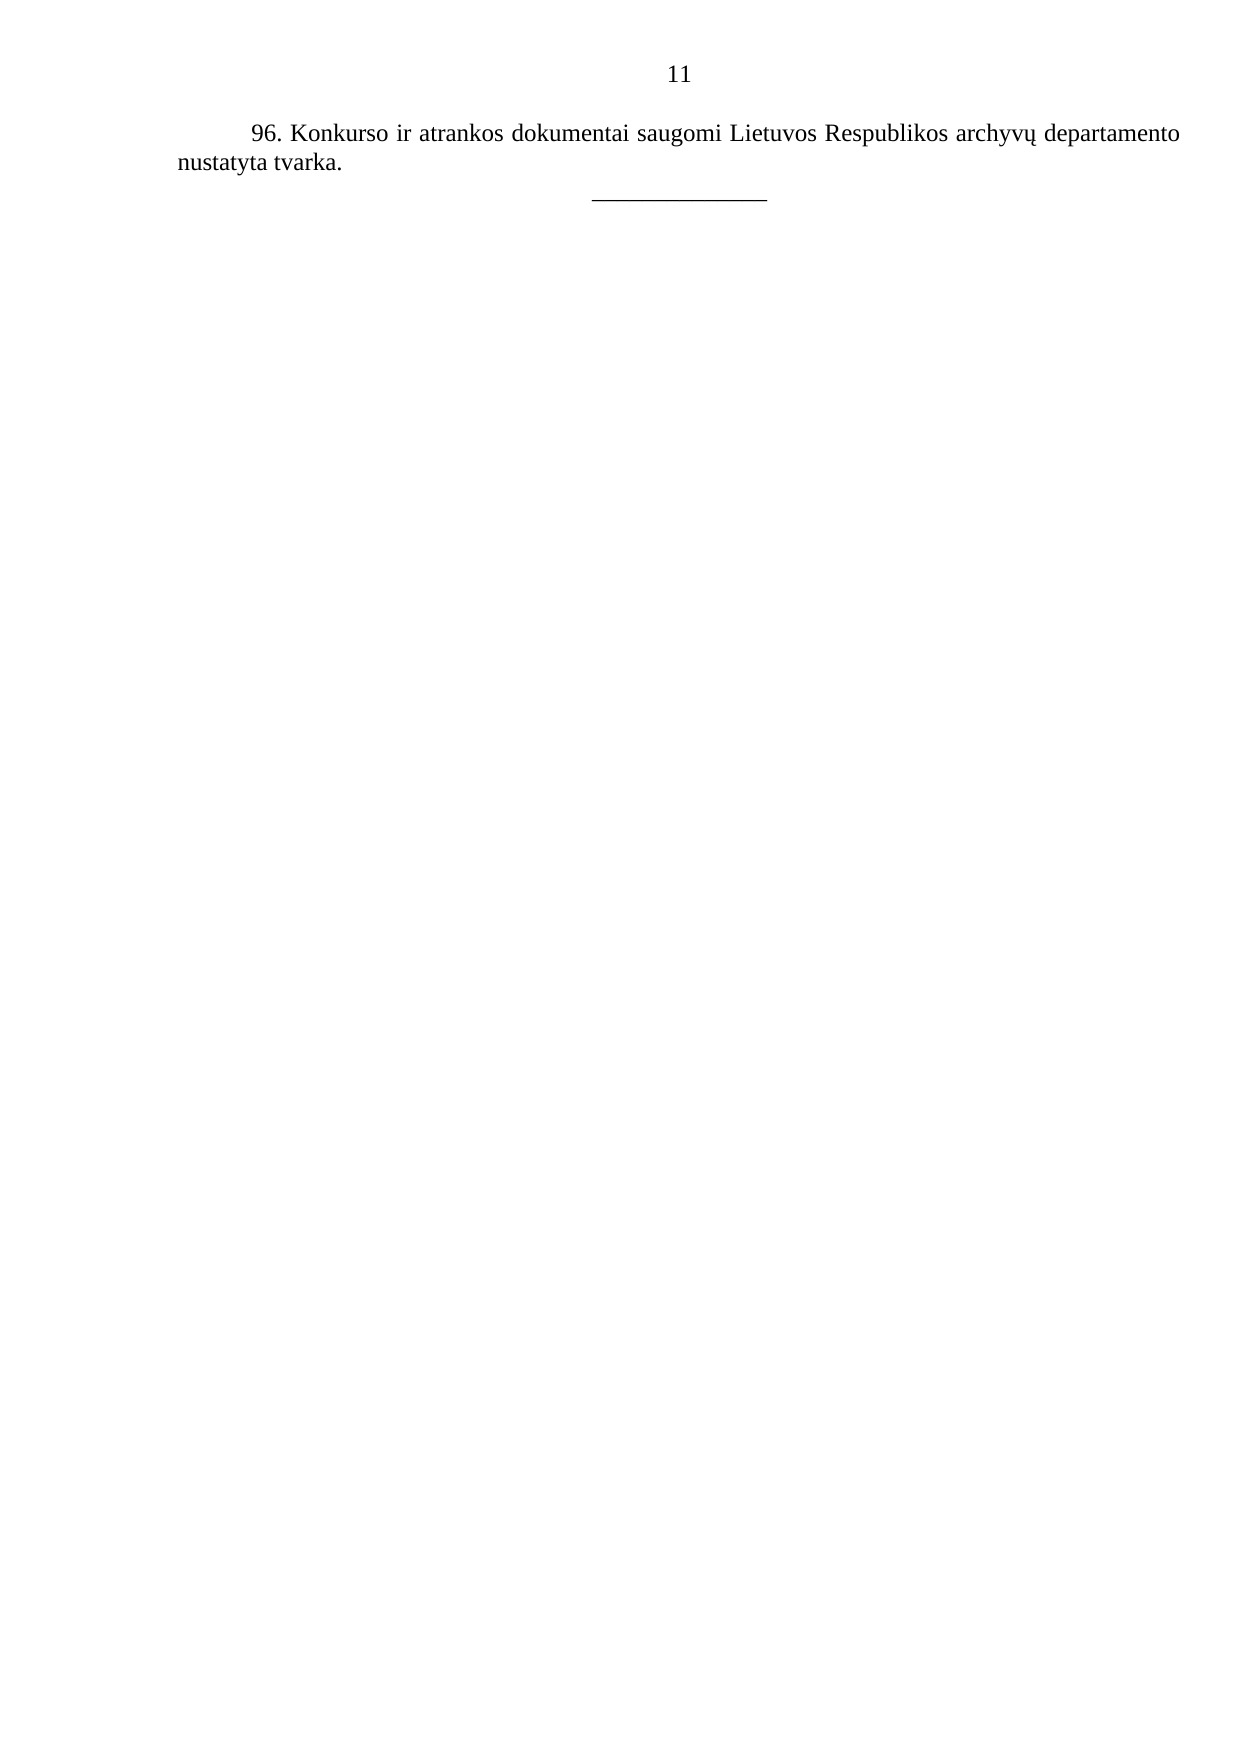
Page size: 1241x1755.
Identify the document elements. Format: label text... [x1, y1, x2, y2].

text ______________ [177, 176, 1181, 204]
text 96. Konkurso ir atrankos dokumentai saugomi Lietuvos Respublikos archyvų departamento nustatyta tvarka. [177, 118, 1181, 176]
